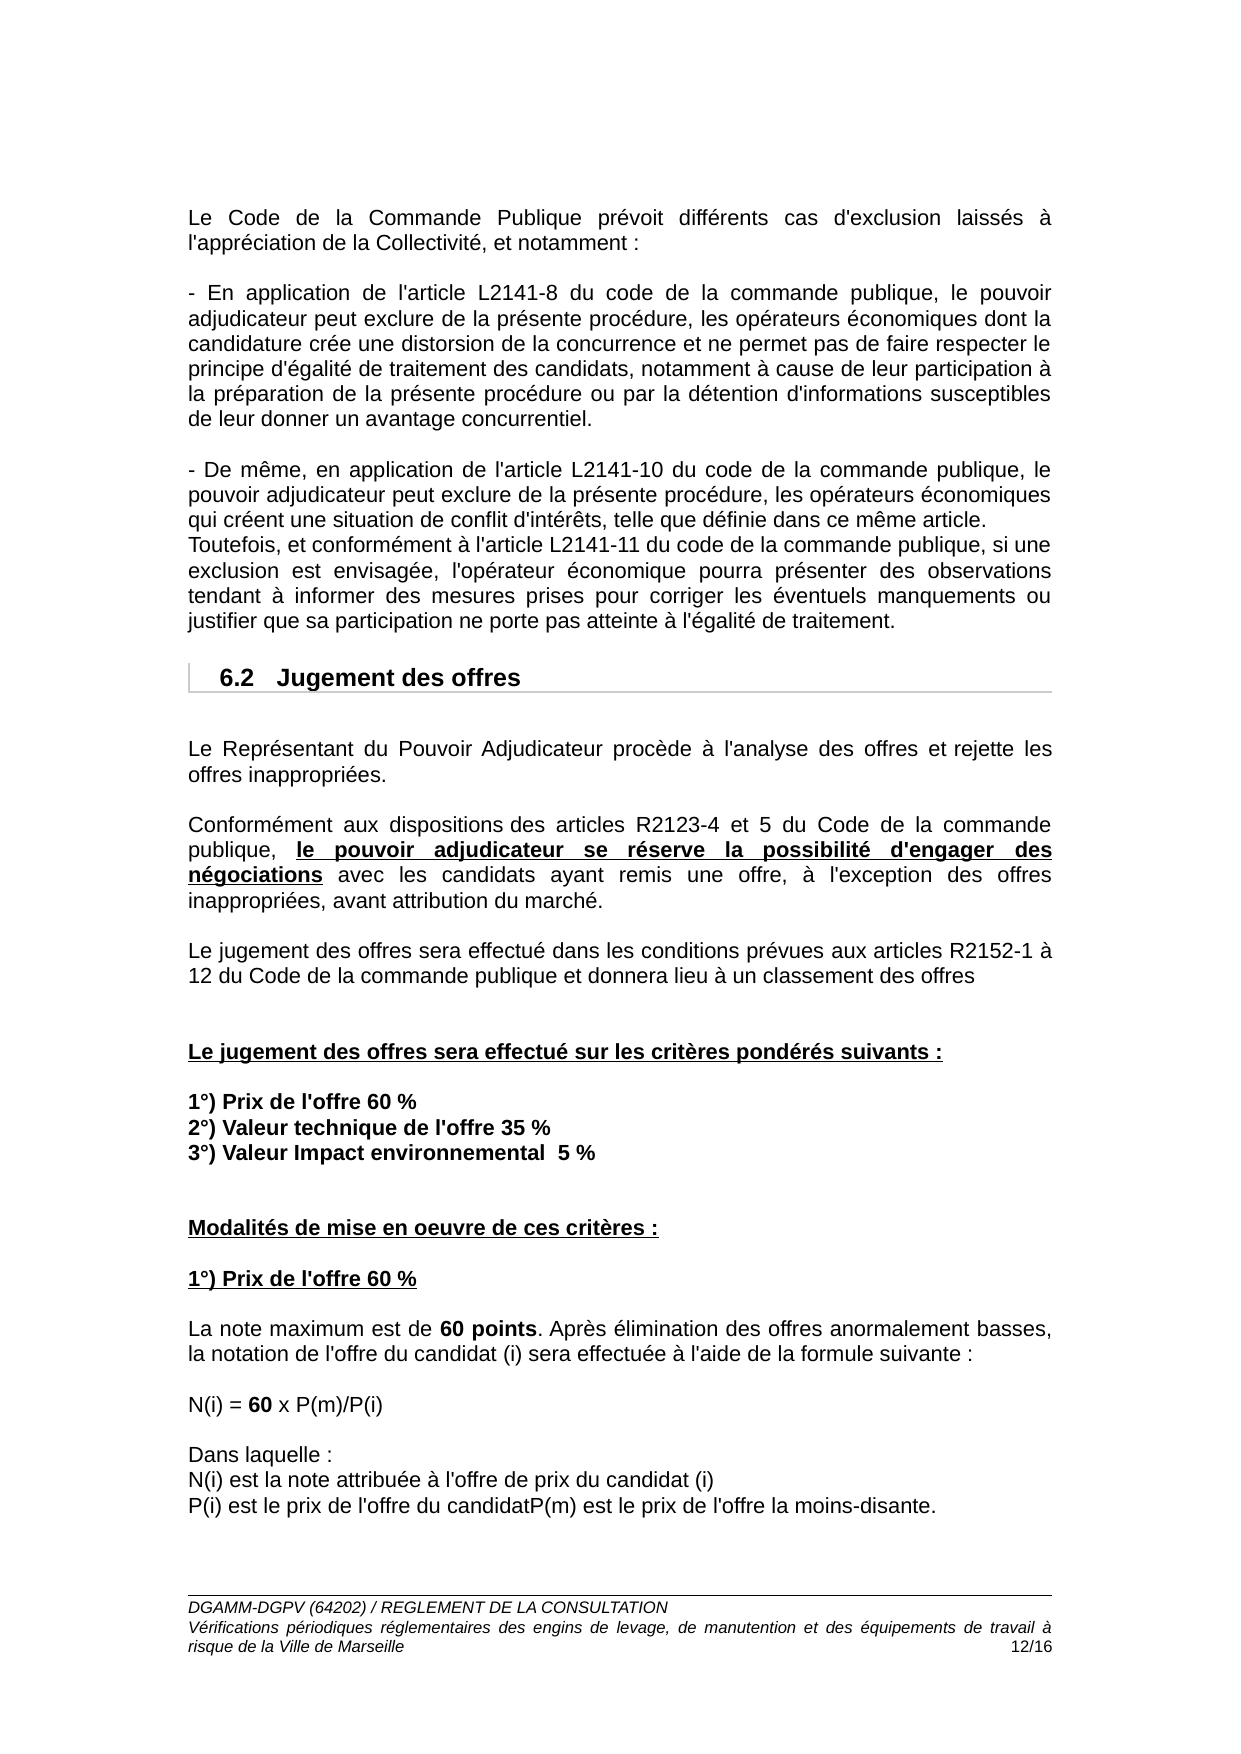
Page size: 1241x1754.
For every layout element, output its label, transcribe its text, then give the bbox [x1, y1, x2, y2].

text 3°) Valeur Impact environnemental 5 % [188, 1140, 1052, 1165]
text 1°) Prix de l'offre 60 % [188, 1089, 1052, 1114]
text Toutefois, et conformément à l'article L2141-11 du code de la commande publique, si une exclusion est envisagée, l'opérateur économique pourra présenter des observations tendant à informer des mesures prises pour corriger les éventuels manquements ou justifier que sa participation ne porte pas atteinte à l'égalité de traitement. [188, 532, 1052, 633]
text Modalités de mise en oeuvre de ces critères : [188, 1215, 1052, 1241]
text Le jugement des offres sera effectué dans les conditions prévues aux articles R2152-1 à 12 du Code de la commande publique et donnera lieu à un classement des offres [188, 938, 1052, 988]
text 2°) Valeur technique de l'offre 35 % [188, 1114, 1052, 1140]
text La note maximum est de 60 points. Après élimination des offres anormalement basses, la notation de l'offre du candidat (i) sera effectuée à l'aide de la formule suivante : [188, 1316, 1052, 1367]
text Dans laquelle : [188, 1442, 1052, 1467]
text N(i) est la note attribuée à l'offre de prix du candidat (i) [188, 1467, 1052, 1493]
text Le jugement des offres sera effectué sur les critères pondérés suivants : [188, 1039, 1052, 1064]
text - En application de l'article L2141-8 du code de la commande publique, le pouvoir adjudicateur peut exclure de la présente procédure, les opérateurs économiques dont la candidature crée une distorsion de la concurrence et ne permet pas de faire respecter le principe d'égalité de traitement des candidats, notamment à cause de leur participation à la préparation de la présente procédure ou par la détention d'informations susceptibles de leur donner un avantage concurrentiel. [188, 280, 1052, 431]
text - De même, en application de l'article L2141-10 du code de la commande publique, le pouvoir adjudicateur peut exclure de la présente procédure, les opérateurs économiques qui créent une situation de conflit d'intérêts, telle que définie dans ce même article. [188, 457, 1052, 532]
text Le Code de la Commande Publique prévoit différents cas d'exclusion laissés à l'appréciation de la Collectivité, et notamment : [188, 204, 1052, 255]
subtitle Jugement des offres [190, 663, 1052, 691]
text Conformément aux dispositions des articles R2123-4 et 5 du Code de la commande publique, le pouvoir adjudicateur se réserve la possibilité d'engager des négociations avec les candidats ayant remis une offre, à l'exception des offres inappropriées, avant attribution du marché. [188, 812, 1052, 913]
text Le Représentant du Pouvoir Adjudicateur procède à l'analyse des offres et rejette les offres inappropriées. [188, 736, 1052, 787]
text N(i) = 60 x P(m)/P(i) [188, 1392, 1052, 1417]
text 1°) Prix de l'offre 60 % [188, 1266, 1052, 1291]
text P(i) est le prix de l'offre du candidatP(m) est le prix de l'offre la moins-disante. [188, 1493, 1052, 1518]
